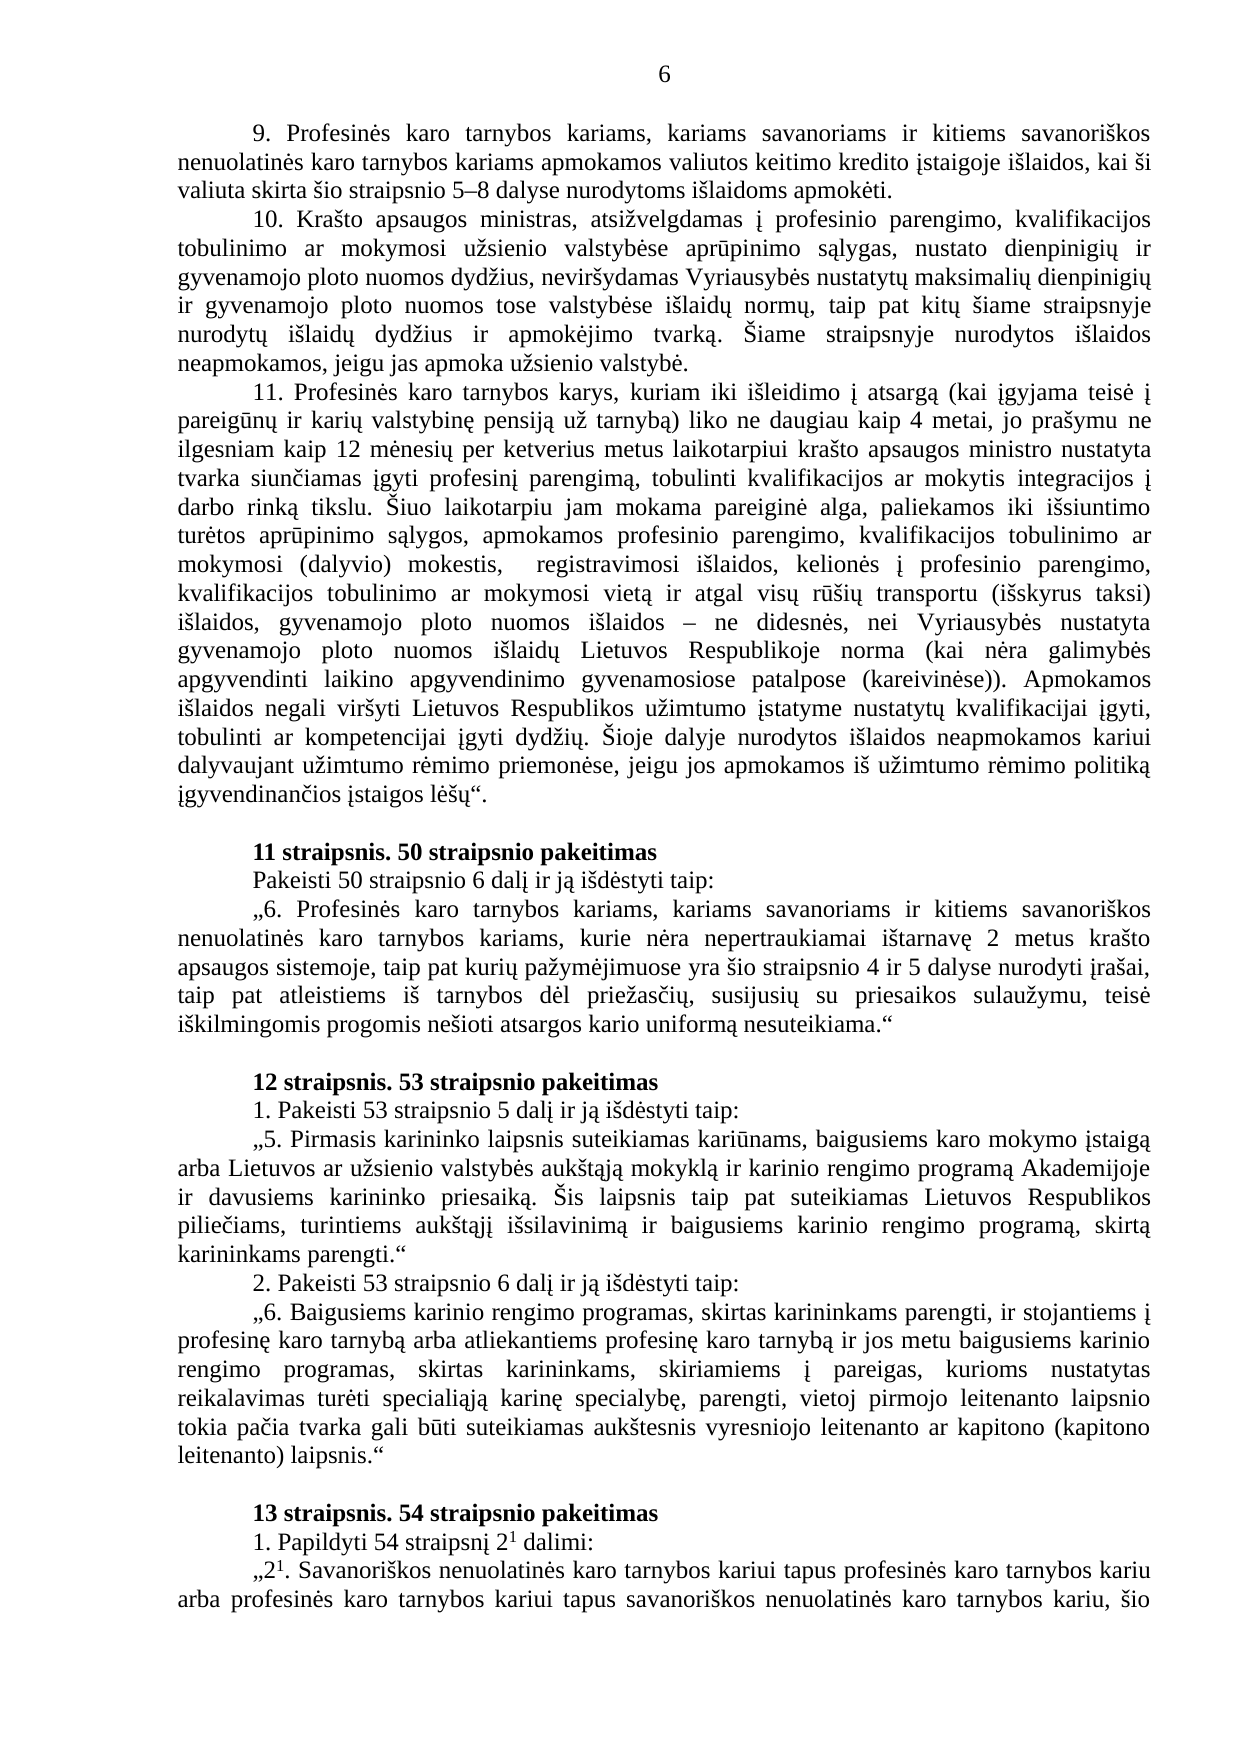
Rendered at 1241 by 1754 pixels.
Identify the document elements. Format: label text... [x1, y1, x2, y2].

text 9. Profesinės karo tarnybos kariams, kariams savanoriams ir kitiems savanoriškos nenuolatinės karo tarnybos kariams apmokamos valiutos keitimo kredito įstaigoje išlaidos, kai ši valiuta skirta šio straipsnio 5–8 dalyse nurodytoms išlaidoms apmokėti. [177, 118, 1152, 204]
text 12 straipsnis. 53 straipsnio pakeitimas [177, 1067, 1152, 1096]
text Pakeisti 50 straipsnio 6 dalį ir ją išdėstyti taip: [177, 866, 1152, 894]
text 11. Profesinės karo tarnybos karys, kuriam iki išleidimo į atsargą (kai įgyjama teisė į pareigūnų ir karių valstybinę pensiją už tarnybą) liko ne daugiau kaip 4 metai, jo prašymu ne ilgesniam kaip 12 mėnesių per ketverius metus laikotarpiui krašto apsaugos ministro nustatyta tvarka siunčiamas įgyti profesinį parengimą, tobulinti kvalifikacijos ar mokytis integracijos į darbo rinką tikslu. Šiuo laikotarpiu jam mokama pareiginė alga, paliekamos iki išsiuntimo turėtos aprūpinimo sąlygos, apmokamos profesinio parengimo, kvalifikacijos tobulinimo ar mokymosi (dalyvio) mokestis, registravimosi išlaidos, kelionės į profesinio parengimo, kvalifikacijos tobulinimo ar mokymosi vietą ir atgal visų rūšių transportu (išskyrus taksi) išlaidos, gyvenamojo ploto nuomos išlaidos – ne didesnės, nei Vyriausybės nustatyta gyvenamojo ploto nuomos išlaidų Lietuvos Respublikoje norma (kai nėra galimybės apgyvendinti laikino apgyvendinimo gyvenamosiose patalpose (kareivinėse)). Apmokamos išlaidos negali viršyti Lietuvos Respublikos užimtumo įstatyme nustatytų kvalifikacijai įgyti, tobulinti ar kompetencijai įgyti dydžių. Šioje dalyje nurodytos išlaidos neapmokamos kariui dalyvaujant užimtumo rėmimo priemonėse, jeigu jos apmokamos iš užimtumo rėmimo politiką įgyvendinančios įstaigos lėšų“. [177, 377, 1152, 808]
text 1. Pakeisti 53 straipsnio 5 dalį ir ją išdėstyti taip: [177, 1096, 1152, 1124]
text „6. Profesinės karo tarnybos kariams, kariams savanoriams ir kitiems savanoriškos nenuolatinės karo tarnybos kariams, kurie nėra nepertraukiamai ištarnavę 2 metus krašto apsaugos sistemoje, taip pat kurių pažymėjimuose yra šio straipsnio 4 ir 5 dalyse nurodyti įrašai, taip pat atleistiems iš tarnybos dėl priežasčių, susijusių su priesaikos sulaužymu, teisė iškilmingomis progomis nešioti atsargos kario uniformą nesuteikiama.“ [177, 894, 1152, 1038]
text 13 straipsnis. 54 straipsnio pakeitimas [177, 1498, 1152, 1527]
text „5. Pirmasis karininko laipsnis suteikiamas kariūnams, baigusiems karo mokymo įstaigą arba Lietuvos ar užsienio valstybės aukštąją mokyklą ir karinio rengimo programą Akademijoje ir davusiems karininko priesaiką. Šis laipsnis taip pat suteikiamas Lietuvos Respublikos piliečiams, turintiems aukštąjį išsilavinimą ir baigusiems karinio rengimo programą, skirtą karininkams parengti.“ [177, 1124, 1152, 1268]
text „21. Savanoriškos nenuolatinės karo tarnybos kariui tapus profesinės karo tarnybos kariu arba profesinės karo tarnybos kariui tapus savanoriškos nenuolatinės karo tarnybos kariu, šio [177, 1556, 1152, 1613]
text 10. Krašto apsaugos ministras, atsižvelgdamas į profesinio parengimo, kvalifikacijos tobulinimo ar mokymosi užsienio valstybėse aprūpinimo sąlygas, nustato dienpinigių ir gyvenamojo ploto nuomos dydžius, neviršydamas Vyriausybės nustatytų maksimalių dienpinigių ir gyvenamojo ploto nuomos tose valstybėse išlaidų normų, taip pat kitų šiame straipsnyje nurodytų išlaidų dydžius ir apmokėjimo tvarką. Šiame straipsnyje nurodytos išlaidos neapmokamos, jeigu jas apmoka užsienio valstybė. [177, 204, 1152, 377]
text 2. Pakeisti 53 straipsnio 6 dalį ir ją išdėstyti taip: [177, 1268, 1152, 1297]
text 1. Papildyti 54 straipsnį 21 dalimi: [177, 1527, 1152, 1556]
text „6. Baigusiems karinio rengimo programas, skirtas karininkams parengti, ir stojantiems į profesinę karo tarnybą arba atliekantiems profesinę karo tarnybą ir jos metu baigusiems karinio rengimo programas, skirtas karininkams, skiriamiems į pareigas, kurioms nustatytas reikalavimas turėti specialiąją karinę specialybę, parengti, vietoj pirmojo leitenanto laipsnio tokia pačia tvarka gali būti suteikiamas aukštesnis vyresniojo leitenanto ar kapitono (kapitono leitenanto) laipsnis.“ [177, 1297, 1152, 1469]
text 11 straipsnis. 50 straipsnio pakeitimas [177, 837, 1152, 866]
